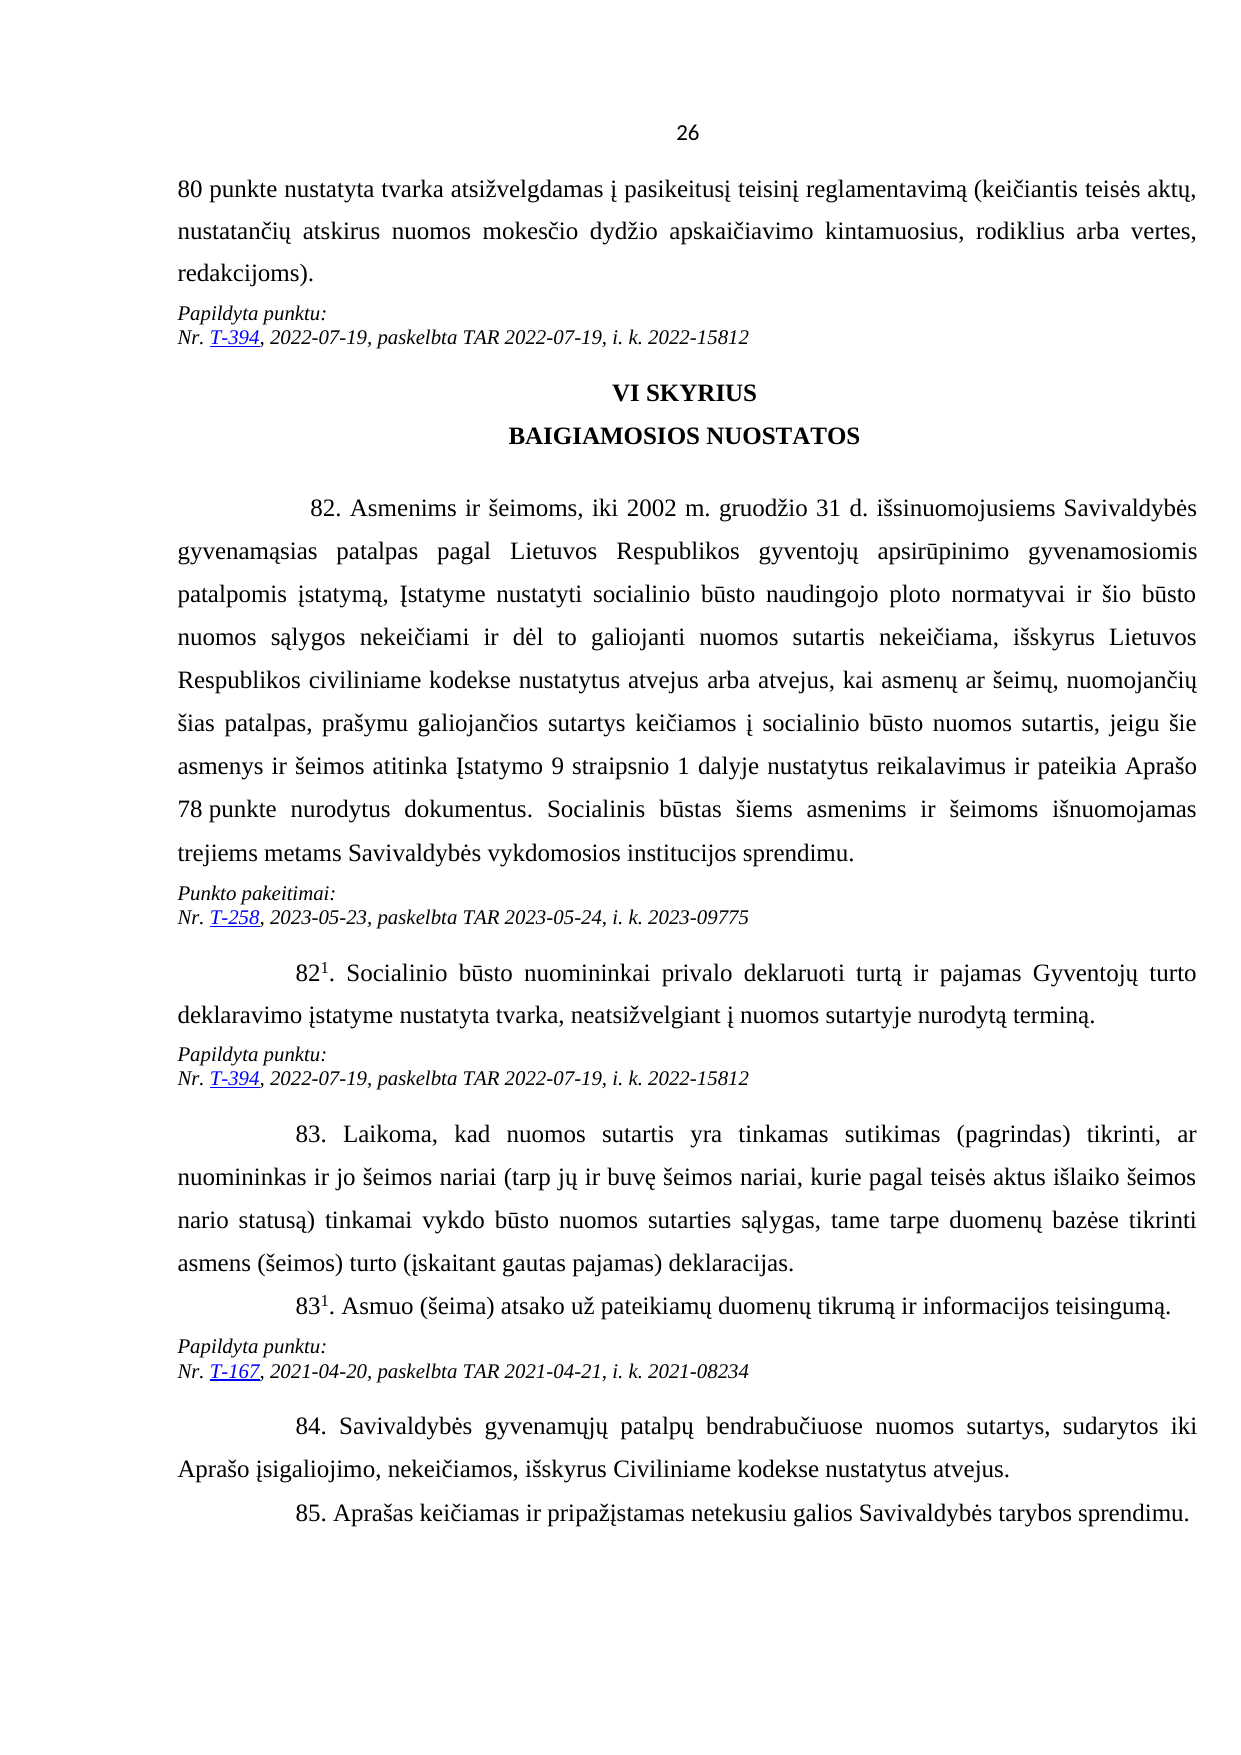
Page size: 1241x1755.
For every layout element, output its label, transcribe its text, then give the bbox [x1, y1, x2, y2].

text VI SKYRIUS [177, 378, 1198, 406]
text 84. Savivaldybės gyvenamųjų patalpų bendrabučiuose nuomos sutartys, sudarytos iki Aprašo įsigaliojimo, nekeičiamos, išskyrus Civiliniame kodekse nustatytus atvejus. [177, 1411, 1198, 1483]
text Papildyta punktu: [177, 1042, 1198, 1066]
text Nr. T-394, 2022-07-19, paskelbta TAR 2022-07-19, i. k. 2022-15812 [177, 325, 1198, 349]
text 821. Socialinio būsto nuomininkai privalo deklaruoti turtą ir pajamas Gyventojų turto deklaravimo įstatyme nustatyta tvarka, neatsižvelgiant į nuomos sutartyje nurodytą terminą. [177, 958, 1198, 1028]
text 80 punkte nustatyta tvarka atsižvelgdamas į pasikeitusį teisinį reglamentavimą (keičiantis teisės aktų, nustatančių atskirus nuomos mokesčio dydžio apskaičiavimo kintamuosius, rodiklius arba vertes, redakcijoms). [177, 174, 1198, 287]
text 82. Asmenims ir šeimoms, iki 2002 m. gruodžio 31 d. išsinuomojusiems Savivaldybės gyvenamąsias patalpas pagal Lietuvos Respublikos gyventojų apsirūpinimo gyvenamosiomis patalpomis įstatymą, Įstatyme nustatyti socialinio būsto naudingojo ploto normatyvai ir šio būsto nuomos sąlygos nekeičiami ir dėl to galiojanti nuomos sutartis nekeičiama, išskyrus Lietuvos Respublikos civiliniame kodekse nustatytus atvejus arba atvejus, kai asmenų ar šeimų, nuomojančių šias patalpas, prašymu galiojančios sutartys keičiamos į socialinio būsto nuomos sutartis, jeigu šie asmenys ir šeimos atitinka Įstatymo 9 straipsnio 1 dalyje nustatytus reikalavimus ir pateikia Aprašo 78 punkte nurodytus dokumentus. Socialinis būstas šiems asmenims ir šeimoms išnuomojamas trejiems metams Savivaldybės vykdomosios institucijos sprendimu. [177, 493, 1198, 866]
text Papildyta punktu: [177, 301, 1198, 325]
text Papildyta punktu: [177, 1334, 1198, 1358]
text 83. Laikoma, kad nuomos sutartis yra tinkamas sutikimas (pagrindas) tikrinti, ar nuomininkas ir jo šeimos nariai (tarp jų ir buvę šeimos nariai, kurie pagal teisės aktus išlaiko šeimos nario statusą) tinkamai vykdo būsto nuomos sutarties sąlygas, tame tarpe duomenų bazėse tikrinti asmens (šeimos) turto (įskaitant gautas pajamas) deklaracijas. [177, 1119, 1198, 1277]
text Nr. T-394, 2022-07-19, paskelbta TAR 2022-07-19, i. k. 2022-15812 [177, 1066, 1198, 1090]
text Punkto pakeitimai: [177, 881, 1198, 905]
text Nr. T-167, 2021-04-20, paskelbta TAR 2021-04-21, i. k. 2021-08234 [177, 1358, 1198, 1383]
text Nr. T-258, 2023-05-23, paskelbta TAR 2023-05-24, i. k. 2023-09775 [177, 905, 1198, 929]
text BAIGIAMOSIOS NUOSTATOS [177, 421, 1198, 449]
text 831. Asmuo (šeima) atsako už pateikiamų duomenų tikrumą ir informacijos teisingumą. [177, 1291, 1198, 1320]
text 85. Aprašas keičiamas ir pripažįstamas netekusiu galios Savivaldybės tarybos sprendimu. [177, 1498, 1198, 1526]
